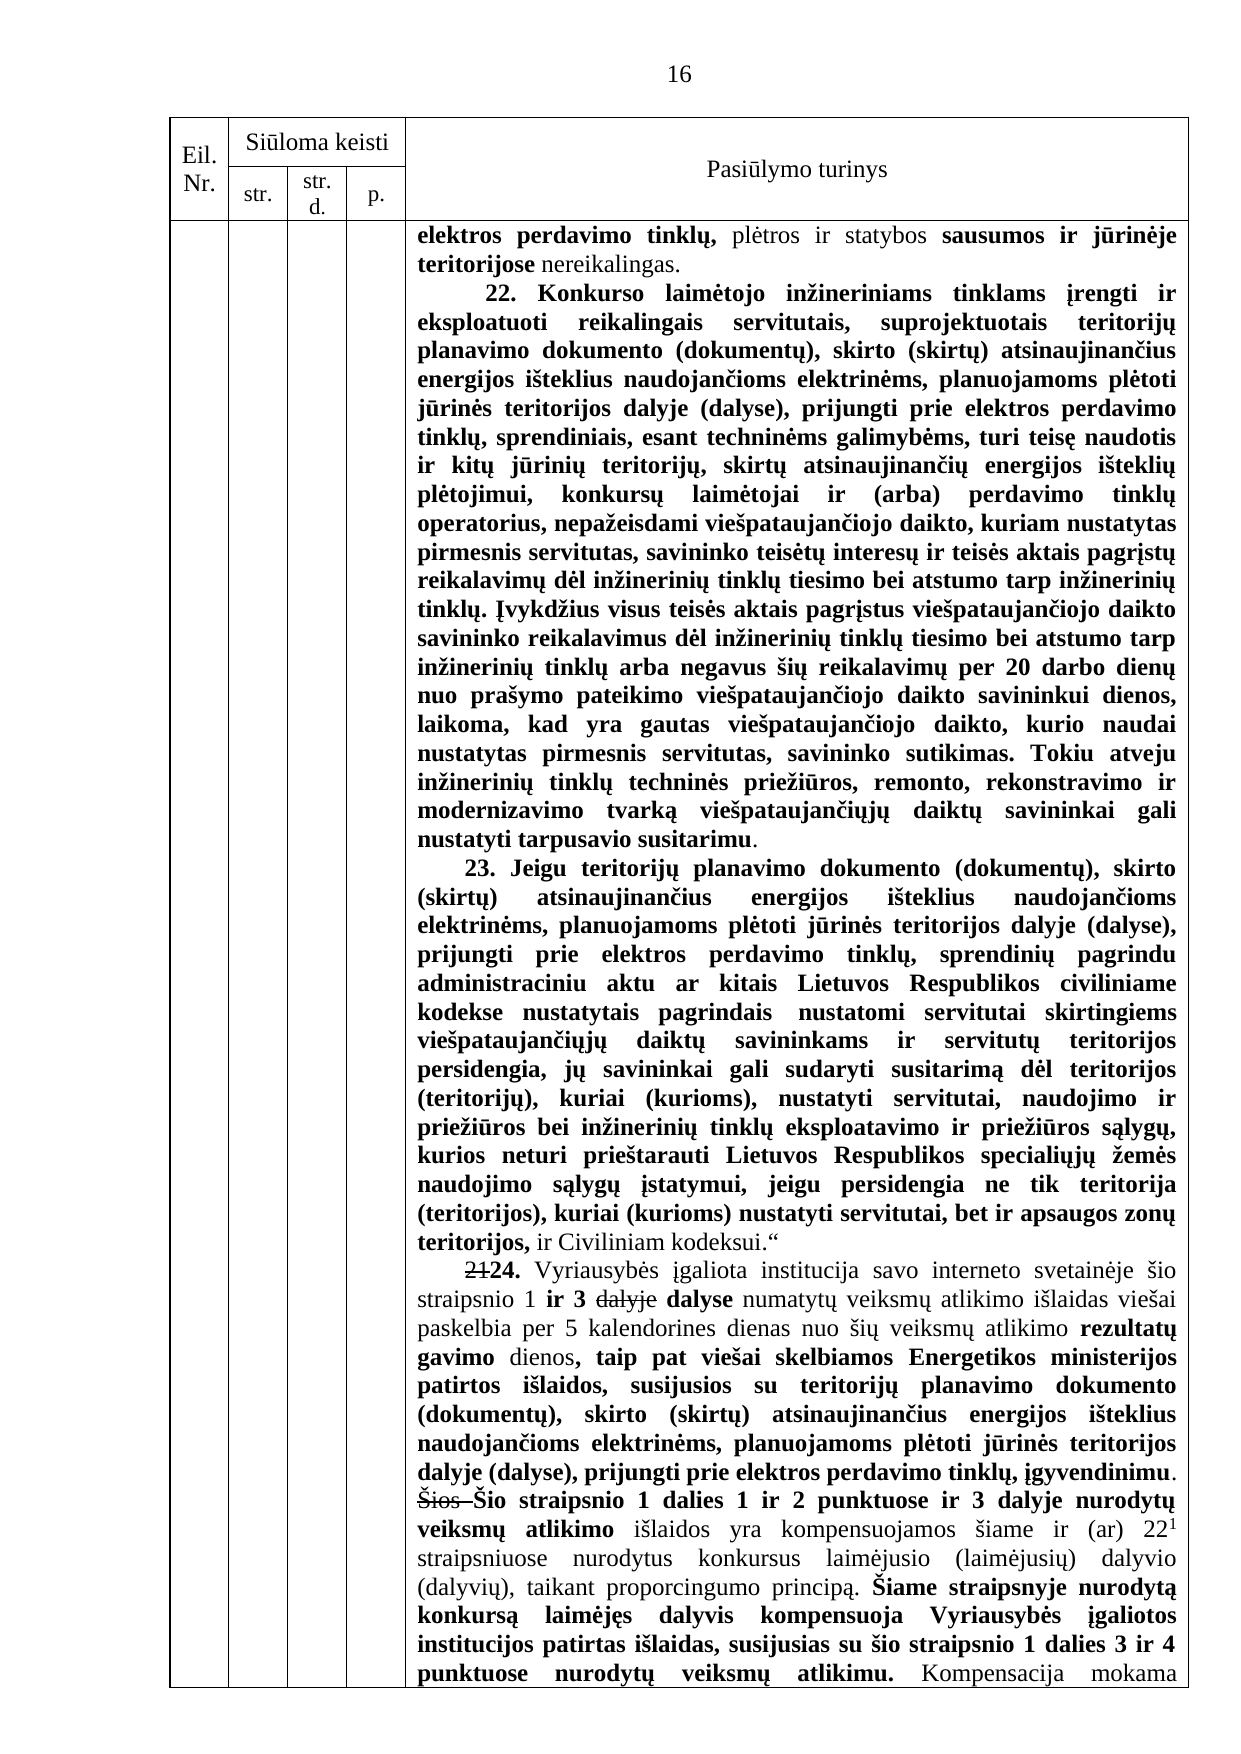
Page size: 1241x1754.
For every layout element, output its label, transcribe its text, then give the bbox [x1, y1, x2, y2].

table_cell [288, 221, 346, 1687]
table_header Pasiūlymo turinys [406, 118, 1188, 219]
table_header Eil. Nr. [171, 118, 228, 219]
table_cell str. [229, 167, 287, 219]
table_cell [229, 221, 287, 1687]
table_cell [171, 221, 228, 1687]
table_cell 4. Papildyti projektą 11 straipsniu: „11 straipsnis. 22 straipsnio pakeitimas Pakeisti 22 straipsnį ir jį išdėstyti taip: „22 straipsnis. Atsinaujinančių energijos išteklių naudojimas elektros energijos gamybai jūrinėje teritorijoje ir šių išteklių naudojimo skatinimas 1. Vyriausybės įgaliota institucija, atsižvelgdama į šio įstatymo 5 straipsnio 2 dalies 17 punkte nurodytą tvarkos aprašą, atlieka jūrinės teritorijos tyrimus ir kitus veiksmus, kurie reikalingi šio įstatymo 5 straipsnio 1 dalies 9 punkte nurodytam Vyriausybės nutarimui dėl jūrinės teritorijos dalių, kuriose tikslinga organizuoti konkursą (konkursus) atsinaujinančius išteklius naudojančių elektrinių plėtrai ir eksploatacijai, ir dėl šių elektrinių didžiausių leistinų generuoti galių ir mažiausių įrengtųjų galių nustatymo (toliau – Vyriausybės nutarimas dėl elektrinių plėtros jūrinėje teritorijoje) priimti ir (ar) įgyvendinti: 1) organizuoja specialiojo teritorijų planavimo dokumento parengimą; 2) organizuoja specialiojo teritorijų planavimo dokumento strateginį pasekmių aplinkai vertinimą; 3) organizuoja planuojamos ūkinės veiklos poveikio aplinkai vertinimą; 4) organizuoja kitų veiksmų, būtinų elektros energijos gamybos iš atsinaujinančių išteklių leistinumui ir galimybėms įvertinti, atlikimą. 2. Elektros tinklų galia ir pralaidumai rezervuojami 1,4 GW leistinos generuoti galios atsinaujinančius išteklius naudojančioms elektrinėms, numatomoms plėtoti jūrinėje teritorijoje, iki leidimo naudoti jūrinės teritorijos dalį (dalis) atsinaujinančius energijos išteklius naudojančių elektrinių plėtrai ir eksploatacijai (toliau – leidimas plėtrai ir eksploatacijai) išdavimo šiame ir 221 straipsniuose nurodytų konkursų laimėtojams dienos. 3. Vyriausybės įgaliota institucija organizuoja atsinaujinančius išteklius naudojančių elektrinių, numatytų Vyriausybės nutarime dėl elektrinių plėtros jūrinėje teritorijoje, prijungimo prie perdavimo tinklų sausumos teritorijoje specialiojo teritorijų planavimo dokumentų rengimą ir jo strateginį pasekmių aplinkai vertinimą. Visi šio straipsnio 1 ir šioje dalyse numatyti tyrimai ir veiksmai gali būti finansuojami iš Vyriausybės įgaliotai institucijai skirtų valstybės biudžeto asignavimų ir (ar) lėšų, gautų iš kitų finansavimo šaltinių. 4. Jūrinės teritorijos dalis (dalys) atsinaujinančius energijos išteklius naudojančių elektrinių plėtrai ir eksploatacijai naudojama (naudojamos) tik turint Valstybinės energetikos reguliavimo tarybos išduotą leidimą plėtrai ir eksploatacijai. Leidimas plėtrai ir eksploatacijai išduodamas 41 metams. Leidime plėtrai ir eksploatacijai nurodoma atsinaujinančius energijos išteklius naudojančių elektrinių leistina generuoti galia ir įrengtoji galia, numatytos Vyriausybės nutarime dėl elektrinių plėtros jūrinėje teritorijoje. Šio leidimo galiojimo terminą pratęsia Valstybinė energetikos reguliavimo taryba neribotą kartų skaičių valstybės, kitų asmenų veiksmų ar neveikimo arba nenugalimos jėgos aplinkybių, kitų aplinkybių, kai nėra leidimo turėtojo kaltės ir kurių leidimo turėtojas negalėjo kontroliuoti, protingai numatyti ir negalėjo užkirsti kelio šioms aplinkybėms ar jų pasekmėms atsirasti, buvimo laikotarpiui, jeigu leidimo plėtrai ir eksploatacijai turėtojas, kreipdamasis dėl leidimo galiojimo termino pratęsimo, pateikia įrodymus, kad šio straipsnio 25 29 dalies 1 ir 2 punktuose, kai konkursas organizuotas vadovaujantis šiuo straipsniu, ar 221 straipsnio 9 dalies 1 ir 2 punktuose, kai konkursas organizuotas vadovaujantis šio įstatymo 221 straipsniu, numatytas sąlygas įvykdyti buvo vėluojama ar leidimo pratęsimo atveju suplanuotus darbus atlikti vėluojama dėl valstybės, kitų asmenų veiksmų ar neveikimo arba nenugalimos jėgos aplinkybių, kitų aplinkybių, kai nėra leidimo turėtojo kaltės ir kurių leidimo turėtojas negalėjo kontroliuoti, protingai numatyti ir negalėjo užkirsti kelio šioms aplinkybėms ar jų pasekmėms atsirasti. 5. Leidimus plėtrai ir eksploatacijai Valstybinė energetikos reguliavimo taryba išduoda konkurso būdu. Valstybinė energetikos reguliavimo taryba patikslina leidimą plėtrai ir eksploatacijai jame nurodydama faktiškai įrengtos elektrinės įrengtąją ir leistiną generuoti galias, kai asmeniui išduodamas leidimas gaminti elektros energiją Elektros energetikos įstatyme nustatyta tvarka. 6. Vyriausybės nutarimai dėl elektrinių plėtros jūrinėje teritorijoje rengiami kiekvienai jūrinės teritorijos daliai, kurioje tikslinga organizuoti konkursą (konkursus) atsinaujinančius išteklius naudojančių elektrinių plėtrai ir eksploatacijai, atsižvelgiant į Nacionaliniame pažangos plane nustatytus atsinaujinančių energijos išteklių strateginius tikslus ir (arba) pažangos uždavinius. Išankstinės prijungimo sąlygos išduodamos, konkursas (konkursai) organizuojamas (organizuojami) ir leidimas (leidimai) plėtrai ir eksploatacijai šioje dalyje numatytais atvejais išduodamas (išduodami) įsigaliojus Vyriausybės nutarimui dėl elektrinių plėtros jūrinėje teritorijoje. 7. Elektros energijos gamyba atsinaujinančius energijos išteklius naudojančiose elektrinėse jūrinės teritorijos dalyje (dalyse), vykdoma Vyriausybės ar jos įgaliotos institucijos nustatyta tvarka, yra viešuosius interesus atitinkanti paslauga. 8. Elektrinių jūrinės teritorijos dalyje (dalyse) statyba ir elektros energijos gamyba gali būti vykdoma bendrai su kitomis valstybėmis narėmis, kaip tai numatyta šio įstatymo 59 straipsnyje. 9. Konkursas naudoti jūrinę teritoriją Vyriausybės nutarime dėl elektrinių plėtros jūrinėje teritorijoje nustatytose dalyse plėtojant ne didesnės negu šiame nutarime nustatytos leistinos generuoti galios elektrines sandorio kainai, kuri turi būti didesnė už žemiausią ribą ir mažesnė arba lygi Valstybinės energetikos reguliavimo tarybos nustatytai didžiausiai galimai sandorio kainai, ir metiniam elektros energijos gamybos kiekiui, kuriam konkurso dalyvis pageidauja laimėti sandorio kainą (toliau – skatinamas kiekis), organizuojamas vadovaujantis Konkursų organizavimo ir leidimų išdavimo tvarkos apraše nustatyta tvarka, tačiau ne vėliau kaip per 180 kalendorinių dienų nuo informacijos apie planuojamą organizuoti konkursą paskelbimo Valstybinės energetikos reguliavimo tarybos interneto svetainėje dienos. Šio straipsnio 1 dalyje numatytų tyrimų ir kitų veiksmų rezultatai bei šių tyrimų ir kitų veiksmų atlikimo išlaidos viešai paskelbiami per 5 kalendorines dienas nuo jų gavimo dienos, tačiau ne vėliau, negu skelbiama informacija apie planuojamą organizuoti konkursą. Konkurso dalyvių registracija trunka 90 kalendorinių dienų nuo informacijos apie planuojamą organizuoti konkursą paskelbimo dienos. Valstybinė energetikos reguliavimo taryba konkurso laimėtoją nustato per 60 kalendorinių dienų nuo konkurso dalyvių registracijos pabaigos. Šis terminas gali būti pratęstas 30 kalendorinių dienų motyvuotu konkurso komiteto, sudaryto Konkursų organizavimo ir leidimų išdavimo tvarkos apraše nustatyta tvarka, prašymu. Į konkurso laimėtojo nustatymo terminus neįskaičiuojama šio straipsnio 1819 dalyje numatytos patikros dėl atitikties nacionalinio saugumo interesams trukmė. Informacijos apie planuojamą organizuoti konkursą paskelbimo diena nurodoma Vyriausybės nutarime dėl elektrinių plėtros jūrinėje teritorijoje. Neįvykus konkursui šio straipsnio 10 dalyje numatytais atvejais, Vyriausybė nustato naują konkurso paskelbimo datą. 10. Konkursas laikomas neįvykusiu ir naują konkurso paskelbimo datą nustato Vyriausybė, kai: 1) dalyvauti konkurse užsiregistruoja mažiau negu du dalyviai; 2) į konkurso dalyvių sąrašą įrašyti mažiau negu du konkurso dalyviai; 3) į potencialių konkurso laimėtojų sąrašą neįrašomas nė vienas konkurso dalyvis; 4) potencialiu konkurso laimėtoju laikomas konkurso dalyvis, vadovaujantis Nacionaliniam saugumui užtikrinti svarbių objektų apsaugos įstatymu, nustatomas kaip neatitinkantis nacionalinio saugumo interesų arba atsisako būti konkurso laimėtoju ir potencialių konkurso laimėtojų sąraše nėra įrašyta daugiau konkurso dalyvių. 11. Konkurse turi teisę dalyvauti Lietuvos Respublikos ir užsienio fiziniai ir (ar) juridiniai asmenys ir (ar) kitos organizacijos ar jų padaliniai, ar jungtinės veiklos sutarties pagrindu veikiančios asmenų grupės, atitinkantys šias sąlygas: 1) Valstybinei energetikos reguliavimo tarybai pateikę dokumentus, įrodančius patvirtinimą, kad: a) konkurso dalyvis atitinka europinės ir transatlantinės integracijos kriterijus, numatytus Lietuvos Respublikos Konstitucijos 47 straipsnio 3 dalies įgyvendinimo konstitucinio įstatymo 4 straipsnyje (toliau – europinės ir transatlantinės integracijos kriterijai); b) nuosavybės teise įsigiję konkurso dalyvio akcijų, teisių, pajų ar kapitalo dalių (toliau – akcijos) fiziniai ar juridiniai asmenys arba kiti ūkio subjektai (toliau – tiesioginiai akcininkai), fiziniai ar juridiniai asmenys arba kiti ūkio subjektai, nuosavybės teise tiesiogiai neturintys konkurso dalyvio akcijų, bet galintys daryti įtaką konkurso dalyviui per savo turimas konkurso dalyvio tiesioginio akcininko akcijas ar kitų netiesioginių akcininkų (kai yra akcininkų eilė) akcijas (toliau – netiesioginiai akcininkai), ir fiziniai asmenys, kurie nuosavybės teise yra tiesiogiai arba netiesiogiai įsigiję konkurso dalyvio akcijų (toliau – galutiniai naudos gavėjai) atitinka europinės ir transatlantinės integracijos kriterijus, arba, nors ir neatitinka šių kriterijų, tačiau jų kiekvieno atskirai ar visų kartu turimų konkurso dalyvio akcijų ar balsavimo teisių dalių procentinė išraiška, vertinant pagal šio straipsnio 12 13 dalyje numatytus principus, nesudaro ir neviršija Lietuvos Respublikos pinigų plovimo ir teroristų finansavimo prevencijos įstatymo 2 straipsnio 14 dalyje nurodyto dydžio (toliau – kvalifikuotoji akcijų paketo dalis); c) asmenys, kurie nėra konkurso dalyvio tiesioginiai akcininkai, netiesioginiai akcininkai ir (ar) galutiniai naudos gavėjai ir kuriems yra perleistos balsavimo teisės šio straipsnio 12 13 dalies 3 punkte numatytais atvejais (toliau – tretieji asmenys), atitinka europinės ir transatlantinės integracijos kriterijus arba, nors ir neatitinka šių kriterijų, tačiau jų kiekvieno atskirai ar visų kartu turimų balsavimo teisių dalių procentinė išraiška, vertinant pagal šio straipsnio 12 13 dalyje numatytus principus, nesudaro ir neviršija kvalifikuotosios akcijų paketo dalies; d) kiekvienas jungtinės veiklos sutarties pagrindu veikiančios asmenų grupės asmuo atitinka šio punkto a, b ir c papunkčių nuostatas; 2) Valstybinei energetikos reguliavimo tarybai pateikę patvirtinimą, kad, konkurso dalyvį pripažinus konkurso laimėtoju, laimėtojas, įgyvendindamas elektrinių plėtros jūrinėje teritorijoje projektą, įsipareigoja laikytis Vyriausybės nustatytų reikalavimų, kurie susiję su šiltnamio efektą sukeliančių dujų išmetimo mažinimo tikslais, investicijomis į aplinkos apsaugą, parama, kurios dydis apskaičiuojamas dauginant praėjusiais kalendoriniais metais pagamintą ir į elektros tinklus patiektą elektros energijos kiekį iš 1 euro už 1 MWh ir kuri Vyriausybės nustatyta tvarka skiriama vietos bendruomenėms, taip pat kurie susiję su mažų ir vidutinių įmonių įtraukimu į projekto įgyvendinimą. Šiame punkte nurodyta parama sumokama šio įstatymo 131 straipsnyje nurodytam administratoriui ir administruojama Vyriausybės nustatyta tvarka; 3) Valstybinei energetikos reguliavimo tarybai pateikę Konkursų organizavimo ir leidimų išdavimo tvarkos apraše nurodytus dokumentus, patvirtinančius dalyvio atitiktį Vyriausybės nustatytiems reikalavimams dėl finansinio pajėgumo ir turimos patirties įgyvendinant elektrinių plėtros jūrinėje teritorijoje projektus. Asmuo, siekdamas pagrįsti atitiktį nustatytiems reikalavimams, gali remtis jungtinės veiklos sutarties pagrindu veikiančių asmenų, kai konkurse dalyvauja jungtinės veiklos sutarties pagrindu veikianti asmenų grupė, ir (ar) Vyriausybės nustatytų su konkurso dalyviu susijusių ūkio subjektu finansiniu pajėgumu ir (ar) turima patirtimi įgyvendinant elektrinių plėtros jūrinėje teritorijoje projektus; 4) Valstybinei energetikos reguliavimo tarybai pateikę patvirtinimą, kad įsipareigoja prisiimti atsakomybę už prisijungimą prie elektros perdavimo tinklų sausumos teritorijoje ir atsakomybę už pagamintos elektros energijos sukeltą disbalansą; 5) pasirašę Elektros energetikos įstatymo 22 straipsnio 8 dalyje nurodytą ketinimų protokolą ir pateikę Elektros energetikos įstatymo 211 straipsnio 1 dalyje nurodytą asmens prievolių įvykdymo užtikrinimą; 6) Valstybinei energetikos reguliavimo tarybai pateikę patvirtinimą, kad statys naujas elektrines ar įrengs anksčiau neeksploatuotas elektrines, kurių statybai ar įrengimui bus naudojama anksčiau neeksploatuota elektrotechninė įranga ir kurių įrengtoji galia bus ne mažesnė negu Vyriausybės nutarime dėl elektrinių plėtros jūrinėje teritorijoje nustatyta mažiausia elektrinių įrengtoji galia, o leistina generuoti galia bus ne didesnė negu šiame punkte nurodytame nutarime nustatyta elektrinių leistina generuoti galia; 7) Valstybinei energetikos reguliavimo tarybai sumokėję konkurso dalyvio mokestį, kuris Valstybinės energetikos reguliavimo tarybos nustatomas įvertinus konkurso organizavimo sąnaudas; 8) įrenginiams įsigyti nėra pasinaudoję šio įstatymo 20 straipsnio 24 dalyje nurodytais paramos šaltiniais. Ši nuostata netaikoma asmenims, dalyvaujantiems šio įstatymo 221 straipsnyje nurodytame konkurse; 9) nėra iškelta bankroto byla arba kreditoriai nevykdo bankroto procedūrų ne teismo tvarka; 10) nėra iškelta restruktūrizavimo byla; 11) nėra priimtas teismo, kreditorių ar juridinio asmens dalyvių sprendimas likviduoti juridinį asmenį; 12) yra vykdomi įsipareigojimai, susiję su mokesčių mokėjimu. Asmuo laikomas įvykdžiusiu įsipareigojimus, susijusius su mokesčių mokėjimu, jeigu jo neįvykdytų įsipareigojimų suma yra mažesnė kaip 50 eurų; 13) yra įvykdyti įsipareigojimai, susiję su viešuosius interesus atitinkančių paslaugų lėšų mokėjimu, arba suderintas šių įsipareigojimų įvykdymo grafikas; 14) yra vykdomi įsipareigojimai, susiję su socialinio draudimo įmokų mokėjimu. Asmuo laikomas įvykdžiusiu įsipareigojimus, susijusius su socialinio draudimo įmokų mokėjimu, jeigu jo neįvykdytų įsipareigojimų suma yra mažesnė kaip 50 eurų; 15) per pastaruosius 5 metus nėra įsiteisėjęs apkaltinamasis teismo nuosprendis už nusikalstamas veikas nuosavybei, turtinėms teisėms ir turtiniams interesams, intelektinei ir pramoninei nuosavybei, ekonomikai ir verslo tvarkai, finansų sistemai, valstybės tarnybai ir viešiesiems interesams; 16) juridinio asmens vadovas ar valdymo organo narys (nariai), ūkinės bendrijos tikrasis narys (nariai) ar fizinis asmuo neturi neišnykusio ar nepanaikinto teistumo arba dėl juridinio asmens vadovo ar valdymo organo nario (narių), ūkinės bendrijos tikrojo nario (narių) ar fizinio asmens per pastaruosius 5 metus nėra įsiteisėjęs apkaltinamasis teismo nuosprendis už dalyvavimą nusikalstamame susivienijime, jo organizavimą ar vadovavimą jam, kyšininkavimą, prekybą poveikiu, papirkimą, sukčiavimą, kredito, paskolos, tikslinės paramos, subsidijos ar dotacijos panaudojimą ne pagal paskirtį ar nustatytą tvarką, kreditinį sukčiavimą, mokesčių nesumokėjimą, neteisingų duomenų apie pajamas, pelną ar turtą pateikimą, deklaracijos, ataskaitos ar kito dokumento nepateikimą, nusikalstamu būdu gauto turto legalizavimą, nusikalstamu būdu įgytų pinigų ar turto legalizavimą; 17) pateikę informaciją apie pagrindinius planuojamo įgyvendinti elektrinių plėtros jūrinėje bei susijusios infrastruktūros statybos jūrinėje ir sausumos teritorijoje teritorijose projekto etapus, planuojamus statybų ir kitų susijusių darbų įgyvendinimo tvarkaraščius, kuriuose įtvirtinti terminai negali būti ilgesni negu šio straipsnio 25 29 dalyje, kai konkursas organizuojamas vadovaujantis šiuo straipsniu, ar 221 straipsnio 9 dalyje, kai konkursas organizuojamas vadovaujantis šio įstatymo 221 straipsniu, nustatyti terminai, planuojamus finansavimo šaltinius bei kitą Vyriausybės nustatytą su elektrinių plėtros jūrinėje teritorijoje projektu susijusią informaciją bei įsipareigojimą laiku ir tinkamai laikytis pateiktų elektrinių plėtros jūrinėje bei susijusios infrastruktūros statybos jūrinėje ir sausumos teritorijoje teritorijose projekto įgyvendinimo terminų bei kitų teisės aktuose nustatytų įsipareigojimų; 18) pateikę Valstybinei energetikos reguliavimo tarybai patvirtinimą, kad, laimėję konkursą, įsipareigoja per ne ilgesnį kaip 3 mėnesių laikotarpį, kai konkurso laimėtojas yra juridinis asmuo, kitos valstybės narės juridinis asmuo ar kitos organizacijos padalinys, įsisteigti Lietuvos Respublikoje. 12. Šio straipsnio 11 dalies 3 punkte nurodyti ūkio subjektai, kurių finansiniais pajėgumais remiasi konkurso dalyvis, prisiima solidarią atsakomybę už elektrinių plėtros jūrinėje teritorijoje projekto įgyvendinimą. Solidarioji atsakomybė pasibaigia, kai konkurso laimėtojui yra išduodamas leidimas gaminti elektros energiją arba vadovaujantis šio straipsnio 27 dalimi pasikeičia pagal šio straipsnio 11 dalies 18 punktą įsteigto juridinio asmens sudėtis.“ 12.13. Vertinant tiesioginių akcininkų, netiesioginių akcininkų, galutinių naudos gavėjų ir trečiųjų asmenų akcijų ir balsavimo teisių procentinę išraišką, taikomi šie principai, jeigu: 1) netiesioginis akcininkas ir (ar) galutinis naudos gavėjas neatitinka europinės ir transatlantinės integracijos kriterijų, jo turima akcijų paketo dalis nustatoma pagal sandaugos taisyklę, pagal kurią padauginamos konkurso dalyvio akcininkų eilėje esančios akcijų paketo dalys, pradedant nuo netiesioginio akcininko ar galutinio naudos gavėjo turimos akcijų paketo dalies, kuri padauginama iš akcijų paketo dalies, valdomos aukštesniame lygyje, ir taip tęsiama akcininkų eilėje iki tiesioginių akcininkų turimos akcijų paketo dalies; 2) du ar daugiau tiesioginių akcininkų, netiesioginių akcininkų ir (ar) galutinių naudos gavėjų neatitinka europinės ir transatlantinės integracijos kriterijų, o jų kiekvieno atskirai turima akcijų paketo dalis nesudaro ir neviršija kvalifikuotosios akcijų paketo dalies, atliekant vertinimą sudedamos tokių tiesioginių akcininkų, netiesioginių akcininkų ir (ar) galutinių naudos gavėjų turimos konkurso dalyvio akcijų paketo dalys, apskaičiuotos pagal šios dalies 1 punkte nustatytą sandaugos taisyklę; 3) tiesioginiams akcininkams, netiesioginiams akcininkams, galutiniams naudos gavėjams ir (ar) tretiesiems asmenims yra perleistos kitų tiesioginių akcininkų, netiesioginių akcininkų ir (ar) galutinių naudos gavėjų balsavimo teisės, įvertinama, ar tiesioginių akcininkų, netiesioginių akcininkų, galutinių naudos gavėjų ir (ar) trečiųjų asmenų, neatitinkančių europinės ir transatlantinės integracijos kriterijų, kiekvieno atskirai ar visų kartu turima balsavimo teisių suma nesudaro arba neviršija kvalifikuotosios akcijų paketo dalies. Netiesioginių akcininkų, galutinių naudos gavėjų ir (ar) trečiųjų asmenų turima bendra balsavimo teisių suma apskaičiuojama šios dalies 1 ir 2 punktuose nustatyta tvarka. Balsavimo teisių dalis ir akcijų paketo dalis nėra sumuojamos; 4) konkurso dalyvis, jo tiesioginiai akcininkai ir (ar) jo netiesioginiai akcininkai yra bendrovės, kurių vertybiniais popieriais prekiaujama reguliuojamoje rinkoje, vertybinių popierių dalis, kuria prekiaujama reguliuojamoje rinkoje, šios dalies 1, 2 ir 3 punktuose nustatyta tvarka vertinama tik tuo atveju, jeigu ji sudaro arba viršija kvalifikuotąją akcijų paketo dalį. 13.14. Šio straipsnio 11 dalies 1, 8–16 punktuose numatytus reikalavimus privalo atitikti kiekvienas jungtinės veiklos sutarties pagrindu veikiančios asmenų grupės dalyvis. 14.15. Valstybinė energetikos reguliavimo taryba prieš vieną mėnesį iki didžiausios galimos sandorio kainos paskelbimo dienos parengia ir viešai skelbia informaciją, reikalingą didžiausiai galimai sandorio kainai nustatyti, prieš 6 mėnesius iki informacijos apie konkursą paskelbimo dienos nustato ir viešai skelbia didžiausią galimą sandorio kainą ir žemiausią ribą. Valstybinė energetikos reguliavimo taryba, nustatydama didžiausią galimą sandorio kainą, įvertina: 1) vidutinį metinį elektros energijos gamybos kiekį; 2) vidutines kintamąsias ir pastoviąsias veiklos sąnaudas; 3) vidutines santykines investicijas į elektrinių įrengimą ir jų prijungimą prie elektros tinklų, įskaitant transformatorių pastotės sausumos teritorijoje plėtros sąnaudas; 4) paramos taikymo laikotarpį; 5) diskonto normą; 6) elektrinės naudingo eksploatavimo laikotarpį. 15.16. Elektros energijos gamyba skatinama 15 metų laikotarpiu elektros energija prekiaujant pagal atsinaujinančių išteklių elektros energijos pirkimo–pardavimo sutartis ir (ar) energetikos ministro tvirtinamose elektros energijos rinkos taisyklėse nustatyta tvarka ir būdais, Vyriausybės nustatyta tvarka vadovaujantis šiais principais: 1) kai kitos paros prekybos elektros energijos biržoje Lietuvos zonoje valandinė kaina yra mažesnė už sandorio kainą, viešuosius interesus atitinkančių paslaugų lėšų administratorius gamintojui sumoka kainos priedą, kuris apskaičiuojamas kaip sandorio kainos ir kitos paros prekybos elektros energijos biržoje Lietuvos zonoje valandinės kainos skirtumas; 2) kai kitos paros prekybos elektros energijos biržoje Lietuvos zonoje valandinė kaina yra didesnė už sandorio kainą, gamintojas viešuosius interesus atitinkančių paslaugų lėšų administratoriui sumoka kitos paros prekybos elektros energijos biržoje Lietuvos zonoje valandinės kainos ir sandorio kainos skirtumą; 3) šios dalies 1 ir 2 punktuose nurodytos lėšos už praėjusius kalendorinius metus mokamos iki einamųjų metų vasario 15 dienos už pagamintą ir į elektros tinklus patiektą elektros energijos kiekį, kuris negali būti didesnis negu konkurso metu priskirtas skatinamas kiekis. Metinis skatinamas kiekis paskirstomas vadovaujantis proporcingumo principu, atsižvelgiant į metinį pagamintą ir į elektros tinklus patiektą elektros energijos kiekį. 16. 17. Vyriausybės nustatyta tvarka gamintojui viešuosius interesus atitinkančių paslaugų lėšos nemokamos už laikotarpį, kurį kitos paros prekybos elektros energijos biržoje Lietuvos zonoje valandinė kaina yra lygi gamintojo konkurse laimėtai sandorio kainai, ir (ar) už laikotarpį, kurį kitos paros prekybos elektros energijos biržoje Lietuvos zonoje valandinė kaina yra mažesnė už nulį arba jam lygi, taip pat už pagamintos ir į elektros tinklus patiektos elektros energijos kiekį, kuris viršija gamintojo konkurse nurodytą skatinamą kiekį. 17.18. Konkurso dalyviai kartu su Konkursų organizavimo ir leidimų išdavimo tvarkos apraše nurodytais dokumentais privalo pateikti pasiūlymus dėl pageidaujamos sandorio kainos, skatinamo kiekio ir pageidaujamos metinės potencialaus skatinimo apimties, kuri apskaičiuojama kaip pageidaujamos sandorio kainos ir žemiausios ribos skirtumo ir skatinamo kiekio sandauga. Jeigu konkurso dalyvio nurodomas skatinamas kiekis yra lygus nuliui, konkurso dalyvis taip pat turi pateikti elektrinių plėtros jūrinėje teritorijoje vystymo mokesčio, kurį laimėjęs konkursą įsipareigoja sumokėti Vyriausybės nustatyta tvarka ir terminais (toliau – vystymo mokestis), pasiūlymą. Potencialių konkurso laimėtojų sąrašas, vadovaujantis Konkursų organizavimo ir leidimų išdavimo tvarkos apraše nustatyta tvarka, sudaromas rikiuojant konkurso dalyvius pagal konkurso dalyvių nurodytą mažiausią pageidaujamą metinę potencialaus skatinimo apimtį. Potencialiu konkurso laimėtoju pripažįstamas konkurso dalyvis, nurodęs mažiausią pageidaujamą metinę potencialaus skatinimo apimtį. Sutapus mažiausiai pageidaujamai metinei potencialaus skatinimo apimčiai, potencialiu konkurso laimėtoju konkurso dalyvis pripažįstamas tokia tvarka: 1) kai mažiausia pageidaujama metinė potencialaus skatinimo apimtis yra didesnė už nulį, potencialiu konkurso laimėtoju pripažįstamas konkurso dalyvis, pasiūlęs mažiausią skatinamą kiekį. Sutapus konkurso dalyvių pateiktiems skatinamo kiekio pasiūlymams, sutapusius pasiūlymus pateikę konkurso dalyviai yra kviečiami mažinti skatinamus kiekius. Jeigu konkurso dalyvio patikslintas skatinamas kiekis yra lygus nuliui, konkurso dalyvis taip pat turi nurodyti vystymo mokestį. Potencialiu konkurso laimėtoju pripažįstamas konkurso dalyvis, nurodęs mažiausią patikslintą skatinamą kiekį. Sutapus konkurso dalyvių patikslintiems skatinamiems kiekiams, potencialiu konkurso laimėtoju pripažįstamas konkurso dalyvis, anksčiausiai pateikęs visus tinkamai užpildytus dokumentus, išskyrus atvejus, kai, patikslinus skatinamus kiekius, dviejų ar daugiau dalyvių pasiūlyti skatinimo kiekiai lygūs nuliui. Šiuo atveju laimėtojas nustatomas vadovaujantis šios dalies 2 punktu; 2) kai mažiausia pageidaujama metinė potencialaus skatinimo apimtis yra lygi nuliui, potencialiu konkurso laimėtoju pripažįstamas konkurso dalyvis, nurodęs didžiausią vystymo mokestį. Sutapus konkurso dalyvių vystymo mokesčiams, sutapusius pasiūlymus pateikę konkurso dalyviai yra kviečiami didinti vystymo mokestį. Potencialiu konkurso laimėtoju pripažįstamas konkurso dalyvis, nurodęs didžiausią patikslintą vystymo mokestį. Sutapus konkurso dalyvių patikslintiems vystymo mokesčiams, potencialiu konkurso laimėtoju pripažįstamas konkurso dalyvis, anksčiausiai pateikęs visus tinkamai užpildytus dokumentus. 18.19. Valstybinė energetikos reguliavimo taryba ne vėliau kaip per 5 darbo dienas nuo potencialaus konkurso laimėtojo nustatymo inicijuoja jo patikrą dėl atitikties nacionalinio saugumo interesams ir potencialų konkurso laimėtoją pripažįsta konkurso laimėtoju tik įsitikinusi, kad jis nekelia rizikos ar grėsmės nacionalinio saugumo interesams. Vadovaujantis Nacionaliniam saugumui užtikrinti svarbių objektų apsaugos įstatymo 12 straipsniu, Vyriausybei priėmus sprendimą, kad potencialiu konkurso laimėtoju pripažintas konkurso dalyvis neatitinka nacionalinio saugumo interesų, konkurso laimėtoju pripažįstamas kitas potencialių konkurso laimėtojų sąraše iš eilės einantis potencialus konkurso laimėtojas, atitinkantis nacionalinio saugumo interesus. 19.20. Konkurso laimėtojas įrengia, eksploatuoja, nuosavybės teise valdo infrastruktūrą, reikalingą atsinaujinančius išteklius naudojančioms elektrinėms prijungti prie elektros perdavimo tinklų, nuo šių elektrinių iki elektros tinklų operatoriaus nurodyto prijungimo taško ir atsakomybės ribų transformatorių pastotėje sausumos teritorijoje. Konkurso laimėtojas elektros tinklų operatoriaus nustatyta tvarka padengia elektros tinklų operatoriaus patirtas transformatorių pastotės sausumos teritorijoje plėtros, reikalingos šioms elektrinėms prijungti, sąnaudas. Kai į transformatorių pastotę yra prijungiama daugiau negu viena elektrinė, transformatorių pastotės sausumos teritorijoje plėtros sąnaudos tarp elektrinių vystytojų padalijamos proporcingai jungiamų elektrinių leistinai generuoti galiai. 20.21. Konkurso laimėtojas, gavęs leidimą plėtrai ir eksploatacijai, įgyja teisę naudoti jūrinės teritorijos dalį (dalis), nustatytą (nustatytas) Vyriausybės nutarime dėl elektrinių plėtros jūrinėje teritorijoje, atsinaujinančius išteklius naudojančių elektrinių plėtrai, statybai ir eksploatacijai. Leidimas plėtrai ir eksploatacijai taip pat suteikia teisę naudoti jūrinę teritoriją šioms elektrinėms reikalingai infrastruktūrai įrengti ir teisę įgyvendinti teritorijų planavimo dokumento (dokumentų), skirto (skirtų) atsinaujinančius energijos išteklius naudojančioms elektrinėms, planuojamoms plėtoti jūrinės teritorijos dalyje (dalyse), prijungti prie elektros perdavimo tinklų, sprendinius. Konkrečias sausumos ir jūrinės teritorijos naudojimo sąlygas nustato Vyriausybė arba jos įgaliota (įgaliotos) institucija (institucijos). Valstybinės žemės patikėtinio sutikimas dėl valstybinės žemės naudojimo atsinaujinančius išteklius naudojančių elektrinių plėtrai, statybai ir eksploatacijai jūrinės teritorijos dalyje (dalyse), nustatytoje (nustatytose) Vyriausybės nutarime dėl elektrinių plėtros jūrinėje teritorijoje, ir su jomis susijusios šio straipsnio 1920 dalyje nurodytos infrastruktūros, suplanuotos teritorijų planavimo dokumentu (dokumentais), skirtu (skirtais) atsinaujinančius energijos išteklius naudojančioms elektrinėms, planuojamoms plėtoti jūrinės teritorijos dalyje (dalyse), prijungti prie elektros perdavimo tinklų, plėtros ir statybos sausumos ir jūrinėje teritorijose nereikalingas. 22. Konkurso laimėtojo inžineriniams tinklams įrengti ir eksploatuoti reikalingais servitutais, suprojektuotais teritorijų planavimo dokumento (dokumentų), skirto (skirtų) atsinaujinančius energijos išteklius naudojančioms elektrinėms, planuojamoms plėtoti jūrinės teritorijos dalyje (dalyse), prijungti prie elektros perdavimo tinklų, sprendiniais, esant techninėms galimybėms, turi teisę naudotis ir kitų jūrinių teritorijų, skirtų atsinaujinančių energijos išteklių plėtojimui, konkursų laimėtojai ir (arba) perdavimo tinklų operatorius, nepažeisdami viešpataujančiojo daikto, kuriam nustatytas pirmesnis servitutas, savininko teisėtų interesų ir teisės aktais pagrįstų reikalavimų dėl inžinerinių tinklų tiesimo bei atstumo tarp inžinerinių tinklų. Įvykdžius visus teisės aktais pagrįstus viešpataujančiojo daikto savininko reikalavimus dėl inžinerinių tinklų tiesimo bei atstumo tarp inžinerinių tinklų arba negavus šių reikalavimų per 20 darbo dienų nuo prašymo pateikimo viešpataujančiojo daikto savininkui dienos, laikoma, kad yra gautas viešpataujančiojo daikto, kurio naudai nustatytas pirmesnis servitutas, savininko sutikimas. Tokiu atveju inžinerinių tinklų techninės priežiūros, remonto, rekonstravimo ir modernizavimo tvarką viešpataujančiųjų daiktų savininkai gali nustatyti tarpusavio susitarimu. 23. Jeigu teritorijų planavimo dokumento (dokumentų), skirto (skirtų) atsinaujinančius energijos išteklius naudojančioms elektrinėms, planuojamoms plėtoti jūrinės teritorijos dalyje (dalyse), prijungti prie elektros perdavimo tinklų, sprendinių pagrindu administraciniu aktu ar kitais Lietuvos Respublikos civiliniame kodekse nustatytais pagrindais nustatomi servitutai skirtingiems viešpataujančiųjų daiktų savininkams ir servitutų teritorijos persidengia, jų savininkai gali sudaryti susitarimą dėl teritorijos (teritorijų), kuriai (kurioms), nustatyti servitutai, naudojimo ir priežiūros bei inžinerinių tinklų eksploatavimo ir priežiūros sąlygų, kurios neturi prieštarauti Lietuvos Respublikos specialiųjų žemės naudojimo sąlygų įstatymui, jeigu persidengia ne tik teritorija (teritorijos), kuriai (kurioms) nustatyti servitutai, bet ir apsaugos zonų teritorijos, ir Civiliniam kodeksui.“ 2124. Vyriausybės įgaliota institucija savo interneto svetainėje šio straipsnio 1 ir 3 dalyje dalyse numatytų veiksmų atlikimo išlaidas viešai paskelbia per 5 kalendorines dienas nuo šių veiksmų atlikimo rezultatų gavimo dienos, taip pat viešai skelbiamos Energetikos ministerijos patirtos išlaidos, susijusios su teritorijų planavimo dokumento (dokumentų), skirto (skirtų) atsinaujinančius energijos išteklius naudojančioms elektrinėms, planuojamoms plėtoti jūrinės teritorijos dalyje (dalyse), prijungti prie elektros perdavimo tinklų, įgyvendinimu. Šios Šio straipsnio 1 dalies 1 ir 2 punktuose ir 3 dalyje nurodytų veiksmų atlikimo išlaidos yra kompensuojamos šiame ir (ar) 221 straipsniuose nurodytus konkursus laimėjusio (laimėjusių) dalyvio (dalyvių), taikant proporcingumo principą. Šiame straipsnyje nurodytą konkursą laimėjęs dalyvis kompensuoja Vyriausybės įgaliotos institucijos patirtas išlaidas, susijusias su šio straipsnio 1 dalies 3 ir 4 punktuose nurodytų veiksmų atlikimu. Kompensacija mokama Vyriausybės įgaliotai institucijai. Kompensacijos mokėjimo ir naudojimo tvarką ir terminus nustato Vyriausybė. 22.25. Atsiradus papildomų elektros energijos gamybos pajėgumų plėtros poreikiui, Vyriausybės įgaliota institucija įvertina jų įrengimo tikslingumą ir prireikus peržiūri ar atnaujina šio straipsnio 1 dalyje numatytų tyrimų ir kitų veiksmų rezultatus ir pateikia pasiūlymus Vyriausybei dėl naujo Vyriausybės nutarimo, nurodyto šio įstatymo 5 straipsnio 1 dalies 9 punkte, priėmimo, tolesnės elektrinių plėtros jūrinėje teritorijoje koncepcijos ir konkurso organizavimo modelio. 23.26. Leidimai plėtrai ir eksploatacijai šio įstatymo nustatyta tvarka ir sąlygomis išduodami fiziniams asmenims arba Lietuvos Respublikoje įsteigtiems juridiniams asmenims, kitų valstybių narių juridinių asmenų ar kitų organizacijų padaliniams, įsteigtiems Lietuvos Respublikoje, kurie šio straipsnio 1819 dalyje nustatyta tvarka pripažinti konkurso laimėtojais ir kurie pateikia įsipareigojimą visą leidimo plėtrai ir eksploatacijai galiojimo laikotarpį atitikti europinės ir transatlantinės integracijos kriterijus, vadovaudamiesi šio straipsnio 11 dalies 1 punktu ir 1213 dalyje nustatytais principais. Kai konkurso laimėtojas, siekdamas gauti leidimą plėtrai ir eksploatacijai, įsteigia juridinį asmenį ar kitos organizacijos padalinį Lietuvos Respublikoje, leidimas plėtrai ir eksploatacijai išduodamas konkurso laimėtojo Lietuvos Respublikoje įsteigtam juridiniam asmeniui, kitų valstybių narių juridinio asmens ar kitos organizacijos padaliniui. Šiuo atveju konkurso laimėtojas turi laiduoti Valstybinei energetikos reguliavimo tarybai jos nustatyta tvarka, kad jo įsteigtas juridinis asmuo ar kitos organizacijos padalinys vykdys šio straipsnio 11 dalyje nurodytas prievoles ir tinkamai įgyvendins šiame įstatyme nustatytus reikalavimus, taikomus atsinaujinančius išteklius naudojančių elektrinių plėtrai ir eksploatacijai jūrinėje teritorijoje. Konkurso laimėtojas, pateikęs laidavimą, tampa solidariai atsakingas už šio straipsnio 11 dalyje nurodytas prievoles ir tinkamą kitų šiame įstatyme nustatytų reikalavimų, susijusių su atsinaujinančius išteklius naudojančių elektrinių plėtra ir eksploatacija jūrinėje teritorijoje, kurie taikomi konkurso laimėtojo įsteigtam juridiniam asmeniui ar kitos organizacijos padaliniui, įgyvendinimą. Šiam juridiniam asmeniui ar kitos organizacijos padaliniui mutatis mutandis taikomos šioje dalyje ir šio straipsnio 11 dalyje nustatytos sąlygos. 27. Pagal šio straipsnio 26 dalį pateiktas konkurso laimėtojo laidavimas galioja tol, kol galioja išduotas leidimas plėtrai ir eksploatacijai. Panaikinus leidimą plėtrai ir eksploatacijai ar pasibaigus jo galiojimui, konkurso laimėtojo laidavimas pasibaigia. Konkurso laimėtojo laidavimas taip pat pasibaigia Valstybinei energetikos reguliavimo tarybai Konkursų organizavimo ir leidimų išdavimo tvarkos apraše nustatytais atvejais ir tvarka patvirtinus pagal šio straipsnio 11 dalies 18 punktą įsteigto juridinio asmens sudėties pasikeitimą. Patvirtinimas pateikiamas, jeigu užtikrinamas atitikimas šio straipsnio 11 dalyje nustatytiems europinės ir transatlantinės integracijos kriterijams, finansinio pajėgumo ir (ar) turimos patirties įgyvendinant elektrinių plėtros jūrinėje teritorijoje projektus turėjimo reikalavimai bei pateikiamas naujas laidavimas. Šioje dalyje nurodyti reikalavimai taikomi visais atvejais, kai keičiasi pagal šio straipsnio 11 dalies 18 punktą įsteigto juridinio asmens sudėtis.“ 24.28. Konkurso laimėtojo atitikties šio straipsnio 23 26 dalyje nurodytiems reikalavimams įvertinimo tvarka ir įspėjimo apie leidimo plėtrai ir eksploatacijai galiojimo sustabdymą, galiojimo sustabdymo panaikinimo, informavimo apie galiojimo panaikinimą, galiojimo sustabdymo ir galiojimo panaikinimo pagrindų taikymo tvarka nustatoma Konkursų organizavimo ir leidimų išdavimo tvarkos apraše. 25.29. Asmuo, gavęs leidimą plėtrai ir eksploatacijai, neturi teisės įgalioti kitų asmenų verstis šiame leidime nurodyta veikla arba perduoti jiems šios teisės pagal sutartį ar kitais pagrindais ir privalo laikytis šių veiklos sąlygų: 1) per 34 metus nuo leidimo plėtrai ir eksploatacijai gavimo dienos gauti statybą leidžiantį dokumentą, išskyrus atvejus, kai šį terminą įvykdyti vėluojama dėl valstybės, kitų asmenų veiksmų ar neveikimo, nenugalimos jėgos aplinkybių buvimo arba dėl kitų aplinkybių, kurių leidimo turėtojas negalėjo kontroliuoti, protingai numatyti ir negalėjo užkirsti kelio šioms aplinkybėms ar jų pasekmėms atsirasti, ir kai nėra leidimo turėtojo kaltės; 2) per 6 8 metus nuo leidimo plėtrai ir eksploatacijai gavimo dienos gauti leidimą gaminti elektros energiją ketinimų protokole nurodytai elektrinės leistinai generuoti galiai, išskyrus atvejus, kai šį terminą įvykdyti vėluojama dėl valstybės, kitų asmenų veiksmų ar neveikimo, nenugalimos jėgos aplinkybių buvimo arba dėl kitų aplinkybių, kurių leidimo turėtojas negalėjo kontroliuoti, protingai numatyti ir negalėjo užkirsti kelio šioms aplinkybėms ar jų pasekmėms atsirasti, ir kai nėra leidimo turėtojo kaltės; 3) nedidinti leidime plėtrai ir eksploatacijai numatytos leistinos generuoti galios, nemažinti leidime plėtrai ir eksploatacijai numatytos įrengtosios galios ir neplėsti teritorijos; 4) laiku ir tinkamai vykdyti pagal šio straipsnio 11 dalies 2 ir 18 17 punktus prisiimtus įsipareigojimus; 5) Vyriausybės nustatyta tvarka ir terminais Lietuvos energetikos agentūrai teikti ataskaitas apie elektrinių plėtros jūrinėje teritorijoje projekto įgyvendinimo eigą ir apie šio straipsnio 11 dalies 2 ir 18 17 punktuose nurodytų prisiimtų reikalavimų vykdymą. 26.30. Už leidimų plėtrai ir eksploatacijai reguliuojamos veiklos sąlygų pažeidimus Valstybinė energetikos reguliavimo taryba įspėja šio leidimo turėtoją apie galimą leidimo galiojimo sustabdymą šio straipsnio 2731 dalyje nustatytais pagrindais ir šioje dalyje nustatytais terminais nepašalinus reguliuojamos veiklos pažeidimų, sustabdo jų galiojimą arba informuoja apie šio leidimo galiojimo panaikinimą šio straipsnio 2933 dalyje nustatytais pagrindais. Leidimo plėtrai ir eksploatacijai turėtojui, kuris yra įspėtas apie leidimo galiojimo sustabdymą ar kurio leidimo galiojimas yra sustabdytas, nustatomas 30 kalendorinių dienų laikotarpis, per kurį turi būti pašalinti reguliuojamos veiklos pažeidimai. Pažeidimams pašalinti gali būti nustatomas ilgesnis laikotarpis, jeigu tai reikalinga dėl objektyvių priežasčių: dėl nuo leidimo turėtojo nepriklausančių priežasčių – valstybės, kitų asmenų veiksmų ar neveikimo arba nenugalimos jėgos aplinkybių, kitų aplinkybių, kurių leidimo turėtojas negalėjo kontroliuoti, protingai numatyti ir negalėjo užkirsti kelio šioms aplinkybėms ar jų pasekmėms atsirasti, ir kai nėra leidimo turėtojo kaltės, – leidimo turėtojas šio straipsnio 2529 dalyje, kai konkursas organizuotas vadovaujantis šiuo straipsniu, ar 221 straipsnio 9 dalyje, kai konkursas organizuotas vadovaujantis šio įstatymo 221 straipsniu, nustatytais terminais negauna statybą leidžiančio dokumento ar leidimo gaminti elektros energiją. Laikotarpis pažeidimams pašalinti nustatomas atsižvelgiant į jiems pašalinti reikalingą laikotarpį ir negali būti ilgesnis kaip 90 kalendorinių dienų, išskyrus atvejus, kai pažeidimams, įvykusiems dėl valstybės, kitų asmenų veiksmų ar neveikimo arba nenugalimos jėgos aplinkybių, pašalinti reikalingas ilgesnis laikotarpis. 27.31. Leidimo plėtrai ir eksploatacijai galiojimą Valstybinė energetikos reguliavimo taryba sustabdo, jeigu: 1) išdavus leidimą plėtrai ir eksploatacijai leidimo galiojimo laikotarpiu paaiškėja, kad konkursui pateiktuose dokumentuose pateikti netikslūs duomenys arba duomenys turi trūkumų; 2) leidimo plėtrai ir eksploatacijai turėtojas pažeidė šio straipsnio 25 29 dalies 2 ir 3 punktuose, kai konkursas organizuotas vadovaujantis šiuo straipsniu, ar 221 straipsnio 9 dalies 2 ir 3 punktuose, kai konkursas organizuotas vadovaujantis šio įstatymo 221 straipsniu, nustatytas reguliuojamos veiklos sąlygas, išskyrus atvejus, kai pastatoma mažesnės, negu nurodyta ketinimų protokole, leistinos generuoti galios ir (ar) įrengtosios galios elektrinė; 3) leidimo plėtrai ir eksploatacijai turėtojas ilgiau negu vienus metus nevykdo įsipareigojimų, susijusių su mokesčių, įskaitant socialinio draudimo įmokas, taip pat, kai leidimas plėtrai ir eksploatacijai gautas šiame straipsnyje nustatyta tvarka, sandorio kainos ir vystymo mokesčio mokėjimu, išskyrus atvejus, kai neįvykdytų įsipareigojimų, susijusių su mokesčių, įskaitant socialinio draudimo įmokas, mokėjimu, suma yra mažesnė kaip 50 eurų; 4) leidimo plėtrai ir eksploatacijai turėtojas leidimo galiojimo laikotarpiu neatitinka šio straipsnio 23 26 dalyje nurodyto reikalavimo dėl atitikties europinės ir transatlantinės integracijos kriterijams. 28.32. Kai leidimo plėtrai ir eksploatacijai turėtojas per Valstybinės energetikos reguliavimo tarybos nustatytą laikotarpį pateikia dokumentus, įrodančius, kad šio straipsnio 27 31 dalyje nurodyti pažeidimai pašalinti, Valstybinė energetikos reguliavimo taryba ne vėliau kaip per 10 kalendorinių dienų nuo šių dokumentų gavimo dienos panaikina šio leidimo galiojimo sustabdymą. 29. 33. Leidimo plėtrai ir eksploatacijai galiojimą Valstybinė energetikos reguliavimo taryba panaikina, jeigu: 1) leidimo plėtrai ir eksploatacijai turėtojas, kurio leidimo galiojimas jau buvo sustabdytas, pakartotinai per 12 mėnesių nuo šio leidimo galiojimo sustabdymo dienos pažeidžia šio straipsnio 2529 dalies 3 punkte nustatytas reguliuojamos veiklos sąlygas; 2) leidimo plėtrai ir eksploatacijai turėtojas, kurio leidimo galiojimas sustabdytas šio straipsnio 27 31 dalies 1 punkte nurodytu pagrindu, per pažeidimams pašalinti nustatytą laikotarpį nepateikia patikslintų duomenų, nepašalina netikslumų arba Valstybinė energetikos reguliavimo taryba nustato, kad pateikti duomenys neatitinka reikalavimų, galiojusių leidimo plėtrai ir eksploatacijai išdavimo dieną; 3) leidimo plėtrai ir eksploatacijai turėtojas, kurio leidimo galiojimas sustabdytas šio straipsnio 27 31 dalies 2, 3 ar 4 punkte nurodytais pagrindais, per pažeidimams pašalinti nustatytą laikotarpį jų nepašalino; 4) leidimo plėtrai ir eksploatacijai turėtojas, kurio leidimo galiojimas sustabdytas, vykdo leidime nurodytą veiklą; 5) leidimą plėtrai ir eksploatacijai turintis juridinis asmuo pasibaigė jį likvidavus ar reorganizavus; 6) fizinis asmuo, turėjęs leidimą plėtrai ir eksploatacijai, miršta; 7) leidimo plėtrai ir eksploatacijai turėtojas Valstybinei energetikos reguliavimo tarybai pateikia prašymą panaikinti leidimo plėtrai ir eksploatacijai galiojimą. 30.34. Valstybinė energetikos reguliavimo taryba prižiūri, kaip laikomasi leidime plėtrai ir eksploatacijai nustatytų reguliuojamos veiklos sąlygų. 31.35. Šiame straipsnyje nurodyto konkurso dalyvis, pagal šio straipsnio 18 19 dalį pripažintas konkurso laimėtoju, per 5 metus nuo leidimo gaminti elektros energiją gavimo dienos lygiomis dalimis Vyriausybės nustatyta tvarka sumoka vystymo mokestį į atskirą valstybės iždo sąskaitą. 32.36. Šio įstatymo 221 straipsnyje nurodyto konkurso dalyvis, pagal šio straipsnio 1819 dalį pripažintas konkurso laimėtoju, per 60 kalendorinių dienų nuo paskelbimo konkurso laimėtoju dienos Vyriausybės nustatyta tvarka sumoka vystymo mokestį į atskirą valstybės iždo sąskaitą. 33.37. Kai perdavimo sistemos operatorius Elektros energetikos įstatymo 211 straipsnyje nustatyta tvarka ir sąlygomis pasinaudoja konkurso dalyvio pateiktu prievolių įvykdymo užtikrinimu, gautas lėšas perdavimo sistemos operatorius Vyriausybės nustatyta tvarka perveda į šio straipsnio 35 39 dalyje nurodytą sąskaitą. 34.38. Leidimo plėtrai ir eksploatacijai turėtojas Vyriausybės nustatyta tvarka į atskirą valstybės iždo sąskaitą lėšas perveda šiais atvejais: 1) kai nesilaiko pagal šio straipsnio 11 dalies 2 punktą prisiimtų veiklos sąlygų ir įsipareigojimų, išskyrus atvejus, kai prisiimtas veiklos sąlygas ir įsipareigojimus įvykdyti vėluoja dėl valstybės, kitų asmenų veiksmų ar neveikimo arba nenugalimos jėgos aplinkybių, kitų aplinkybių, kurių leidimo plėtrai ir eksploatacijai turėtojas negalėjo kontroliuoti, protingai numatyti ir negalėjo užkirsti kelio šioms aplinkybėms ar jų pasekmėms atsirasti, ir kai nėra leidimo plėtrai ir eksploatacijai turėtojo kaltės. Šiuo atveju leidimo plėtrai ir eksploatacijai turėtojas sumoka baudą, lygią prisiimtiems įsipareigojimams; 2) kai nesilaiko pagal šio straipsnio 11 dalies 18 punktą prisiimtų veiklos sąlygų ir įsipareigojimų, išskyrus atvejus, kai prisiimtas veiklos sąlygas ir įsipareigojimus įvykdyti vėluoja dėl valstybės, kitų asmenų veiksmų ar neveikimo arba nenugalimos jėgos aplinkybių. Šiuo atveju leidimo plėtrai ir eksploatacijai turėtojas už kiekvieną pradelstą dieną sumoka baudą, apskaičiuojamą 0,0342 Eur/kW dauginant iš laikotarpio nuo dienos, kai leidimo plėtrai ir eksploatacijai turėtojas turėjo įvykdyti įsipareigojimus, iki dienos, kai juos faktiškai įvykdė; 3) 2) kai nesilaiko šio straipsnio 25 29 dalies 1 punkte, kai konkursas organizuotas vadovaujantis šiuo straipsniu, ar 221 straipsnio 9 dalies 1 punkte, kai konkursas organizuotas vadovaujantis šio įstatymo 221 straipsniu, nustatytų veiklos sąlygų ir per 3 metus nustatytą terminą nuo leidimo plėtrai ir eksploatacijai gavimo dienos nėra gavęs statybą leidžiančio dokumento, išskyrus atvejus, kai prisiimtas veiklos sąlygas ir įsipareigojimus įvykdyti vėluoja dėl valstybės, kitų asmenų veiksmų ar neveikimo arba nenugalimos jėgos aplinkybių, kitų aplinkybių, kurių leidimo plėtrai ir eksploatacijai turėtojas negalėjo kontroliuoti, protingai numatyti ir negalėjo užkirsti kelio šioms aplinkybėms ar jų pasekmėms atsirasti, ir kai nėra leidimo plėtrai ir eksploatacijai turėtojo kaltės. Šiuo atveju leidimo plėtrai ir eksploatacijai turėtojas už kiekvieną pradelstą dieną sumoka baudą, apskaičiuojamą 0,0342 Eur/kW dauginant iš laikotarpio nuo dienos, kai leidimo plėtrai ir eksploatacijai turėtojas turėjo gauti statybą leidžiantį dokumentą, iki dienos, kai šis dokumentas gaunamas arba leidimas plėtrai ir eksploatacijai panaikinamas šio straipsnio 29 33 dalyje numatytais pagrindais; 4) 3) kai nesilaiko šio straipsnio 25 29 dalies 5 punkte nustatytų veiklos sąlygų ir neteikia ataskaitų apie elektrinių plėtros jūrinėje teritorijoje projekto įgyvendinimo eigą ir kitus įsipareigojimus. Šiuo atveju leidimo plėtrai ir eksploatacijai turėtojas už kiekvieną pradelstą dieną sumoka baudą, apskaičiuojamą 0,0342 Eur/kW dauginant iš laikotarpio nuo dienos, kai leidimo plėtrai ir eksploatacijai turėtojas turėjo pateikti ataskaitą, iki dienos, kai ją pateikė; 5) 4) kai vykdant šio straipsnio 11 dalies 2 punkte nustatytus reikalavimus konkurso laimėtojas yra įpareigojamas pervesti lėšas į valstybės iždo sąskaitą. 35.39. Pagal šio straipsnio 31–34 35–38 dalis gautos lėšos yra kaupiamos atskiroje valstybės iždo sąskaitoje, kuri skelbiama Energetikos ministerijos interneto svetainėje, ir Vyriausybės nustatyta tvarka naudojamos tikslais, susijusiais su atsinaujinančių energijos išteklių plėtra, energijos efektyvumo didinimu, taip pat moksliniams tyrimams ir inovacijoms atsinaujinančių išteklių energetikos sektoriuje. Pagal šio straipsnio 32 36 dalį gautos lėšos Vyriausybės sprendimu taip pat gali būti naudojamos galutiniams elektros energijos vartotojams remti skirtoms priemonėms, kuriomis švelninamas didelių elektros energijos kainų poveikis tiems vartotojams, finansuoti, įskaitant finansuojamas iš biudžeto lėšų, pagal Energetikos įstatymo 192 straipsnį vykdomoms priemonėms padengti ar biudžeto skolai, atsiradusiai dėl šių priemonių, sumažinti. Šias lėšas Vyriausybės nustatyta tvarka administruoja Vyriausybės įgaliota institucija. 36.40. Elektros energija, pagaminta iš atsinaujinančių išteklių, taip pat elektros energija, pagaminta elektrinėse jų technologinių bandymų metu, kai elektrinė yra prijungta prie elektros perdavimo tinklų, prekiaujama pagal atsinaujinančių išteklių elektros energijos pirkimo–pardavimo sutartis ir (ar) energetikos ministro tvirtinamose elektros energijos rinkos taisyklėse nustatyta tvarka ir būdais. 37.41. Teritorijų, reikalingų prijungti atsinaujinančius energijos išteklius naudojančias elektrines, planuojamas plėtoti jūrinės teritorijos dalyje (dalyse), prie elektros perdavimo tinklų, parengimo inžinerinės infrastruktūros plėtrai projektas yra pripažįstamas ypatingos valstybinės svarbos projektu, kurio įgyvendinimui kuriam įgyvendinti taikomas Lietuvos Respublikos žemės paėmimo visuomenės poreikiams įgyvendinant ypatingos valstybinės svarbos projektus įstatymas, (išskyrus reikalavimą pateikti projekto galimybių studiją), jei žemės paėmimas visuomenės poreikiams numatytas Vyriausybės nutarime, kuriuo tvirtinamas teritorijų planavimo dokumentas (dokumentai), skirtas (skirti) atsinaujinančius energijos išteklius naudojančioms elektrinėms, planuojamoms plėtoti jūrinės teritorijos dalyje (dalyse), prijungti prie elektros perdavimo tinklų. Projektą įgyvendinanti institucija yra Energetikos ministerija.“.“ 2. Buvusius Projekto 10-14 straipsnius laikyti 12-16 straipsniais. [406, 221, 1188, 1687]
table_cell p. [347, 167, 405, 219]
table_cell str. d. [288, 167, 346, 219]
table_cell [347, 221, 405, 1687]
table_header Siūloma keisti [229, 118, 405, 166]
